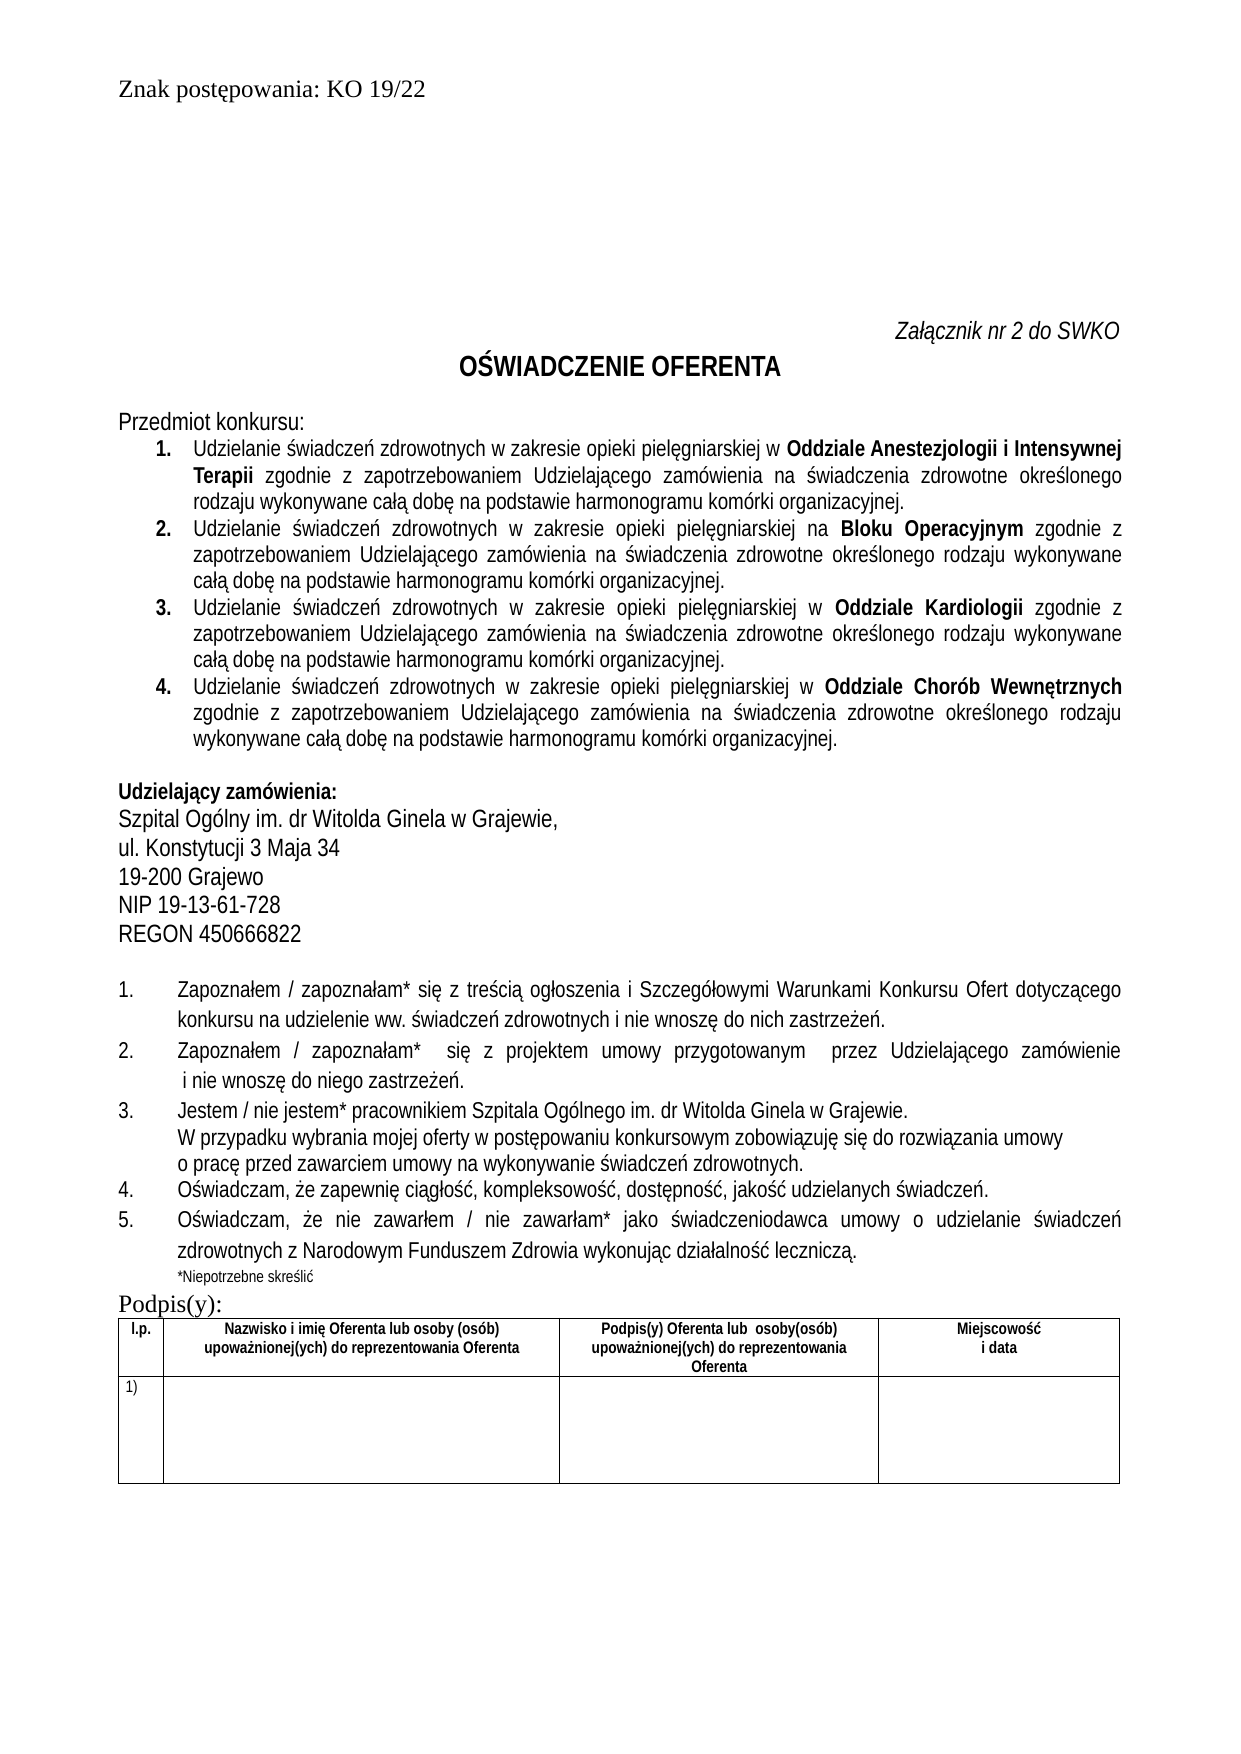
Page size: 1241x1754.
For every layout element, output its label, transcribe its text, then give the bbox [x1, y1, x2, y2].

text Załącznik nr 2 do SWKO [118, 316, 1122, 345]
table_header Podpis(y) Oferenta lub osoby(osób) upoważnionej(ych) do reprezentowania Oferenta [560, 1319, 878, 1376]
text Szpital Ogólny im. dr Witolda Ginela w Grajewie, [118, 804, 1122, 833]
text *Niepotrzebne skreślić [118, 1267, 1122, 1286]
list Udzielanie świadczeń zdrowotnych w zakresie opieki pielęgniarskiej w Oddziale Anestezjologii i Intensywnej Terapii zgodnie z zapotrzebowaniem Udzielającego zamówienia na świadczenia zdrowotne określonego rodzaju wykonywane całą dobę na podstawie harmonogramu komórki organizacyjnej. [156, 435, 1122, 514]
text 3. Jestem / nie jestem* pracownikiem Szpitala Ogólnego im. dr Witolda Ginela w Grajewie. W przypadku wybrania mojej oferty w postępowaniu konkursowym zobowiązuję się do rozwiązania umowy o pracę przed zawarciem umowy na wykonywanie świadczeń zdrowotnych. [118, 1097, 1122, 1176]
text 4. Oświadczam, że zapewnię ciągłość, kompleksowość, dostępność, jakość udzielanych świadczeń. [118, 1176, 1122, 1202]
text 1. Zapoznałem / zapoznałam* się z treścią ogłoszenia i Szczegółowymi Warunkami Konkursu Ofert dotyczącego konkursu na udzielenie ww. świadczeń zdrowotnych i nie wnoszę do nich zastrzeżeń. [118, 976, 1122, 1033]
text 2. Zapoznałem / zapoznałam* się z projektem umowy przygotowanym przez Udzielającego zamówienie i nie wnoszę do niego zastrzeżeń. [118, 1037, 1122, 1093]
table_cell [879, 1377, 1119, 1482]
table_header Nazwisko i imię Oferenta lub osoby (osób) upoważnionej(ych) do reprezentowania Oferenta [164, 1319, 559, 1376]
text ul. Konstytucji 3 Maja 34 [118, 833, 1122, 862]
table_header Miejscowość i data [879, 1319, 1119, 1376]
text Udzielający zamówienia: [118, 778, 1122, 804]
text 5. Oświadczam, że nie zawarłem / nie zawarłam* jako świadczeniodawca umowy o udzielanie świadczeń zdrowotnych z Narodowym Funduszem Zdrowia wykonując działalność leczniczą. [118, 1206, 1122, 1263]
list Udzielanie świadczeń zdrowotnych w zakresie opieki pielęgniarskiej w Oddziale Chorób Wewnętrznych zgodnie z zapotrzebowaniem Udzielającego zamówienia na świadczenia zdrowotne określonego rodzaju wykonywane całą dobę na podstawie harmonogramu komórki organizacyjnej. [156, 673, 1122, 752]
text Podpis(y): [118, 1289, 1122, 1317]
subtitle Przedmiot konkursu: [118, 407, 1122, 435]
table_cell 1) [119, 1377, 163, 1482]
table_header l.p. [119, 1319, 163, 1376]
list Udzielanie świadczeń zdrowotnych w zakresie opieki pielęgniarskiej w Oddziale Kardiologii zgodnie z zapotrzebowaniem Udzielającego zamówienia na świadczenia zdrowotne określonego rodzaju wykonywane całą dobę na podstawie harmonogramu komórki organizacyjnej. [156, 593, 1122, 673]
table_cell [164, 1377, 559, 1482]
text REGON 450666822 [118, 919, 1122, 948]
text NIP 19-13-61-728 [118, 890, 1122, 919]
text OŚWIADCZENIE OFERENTA [118, 349, 1122, 383]
table_cell [560, 1377, 878, 1482]
list Udzielanie świadczeń zdrowotnych w zakresie opieki pielęgniarskiej na Bloku Operacyjnym zgodnie z zapotrzebowaniem Udzielającego zamówienia na świadczenia zdrowotne określonego rodzaju wykonywane całą dobę na podstawie harmonogramu komórki organizacyjnej. [156, 514, 1122, 593]
text 19-200 Grajewo [118, 862, 1122, 890]
